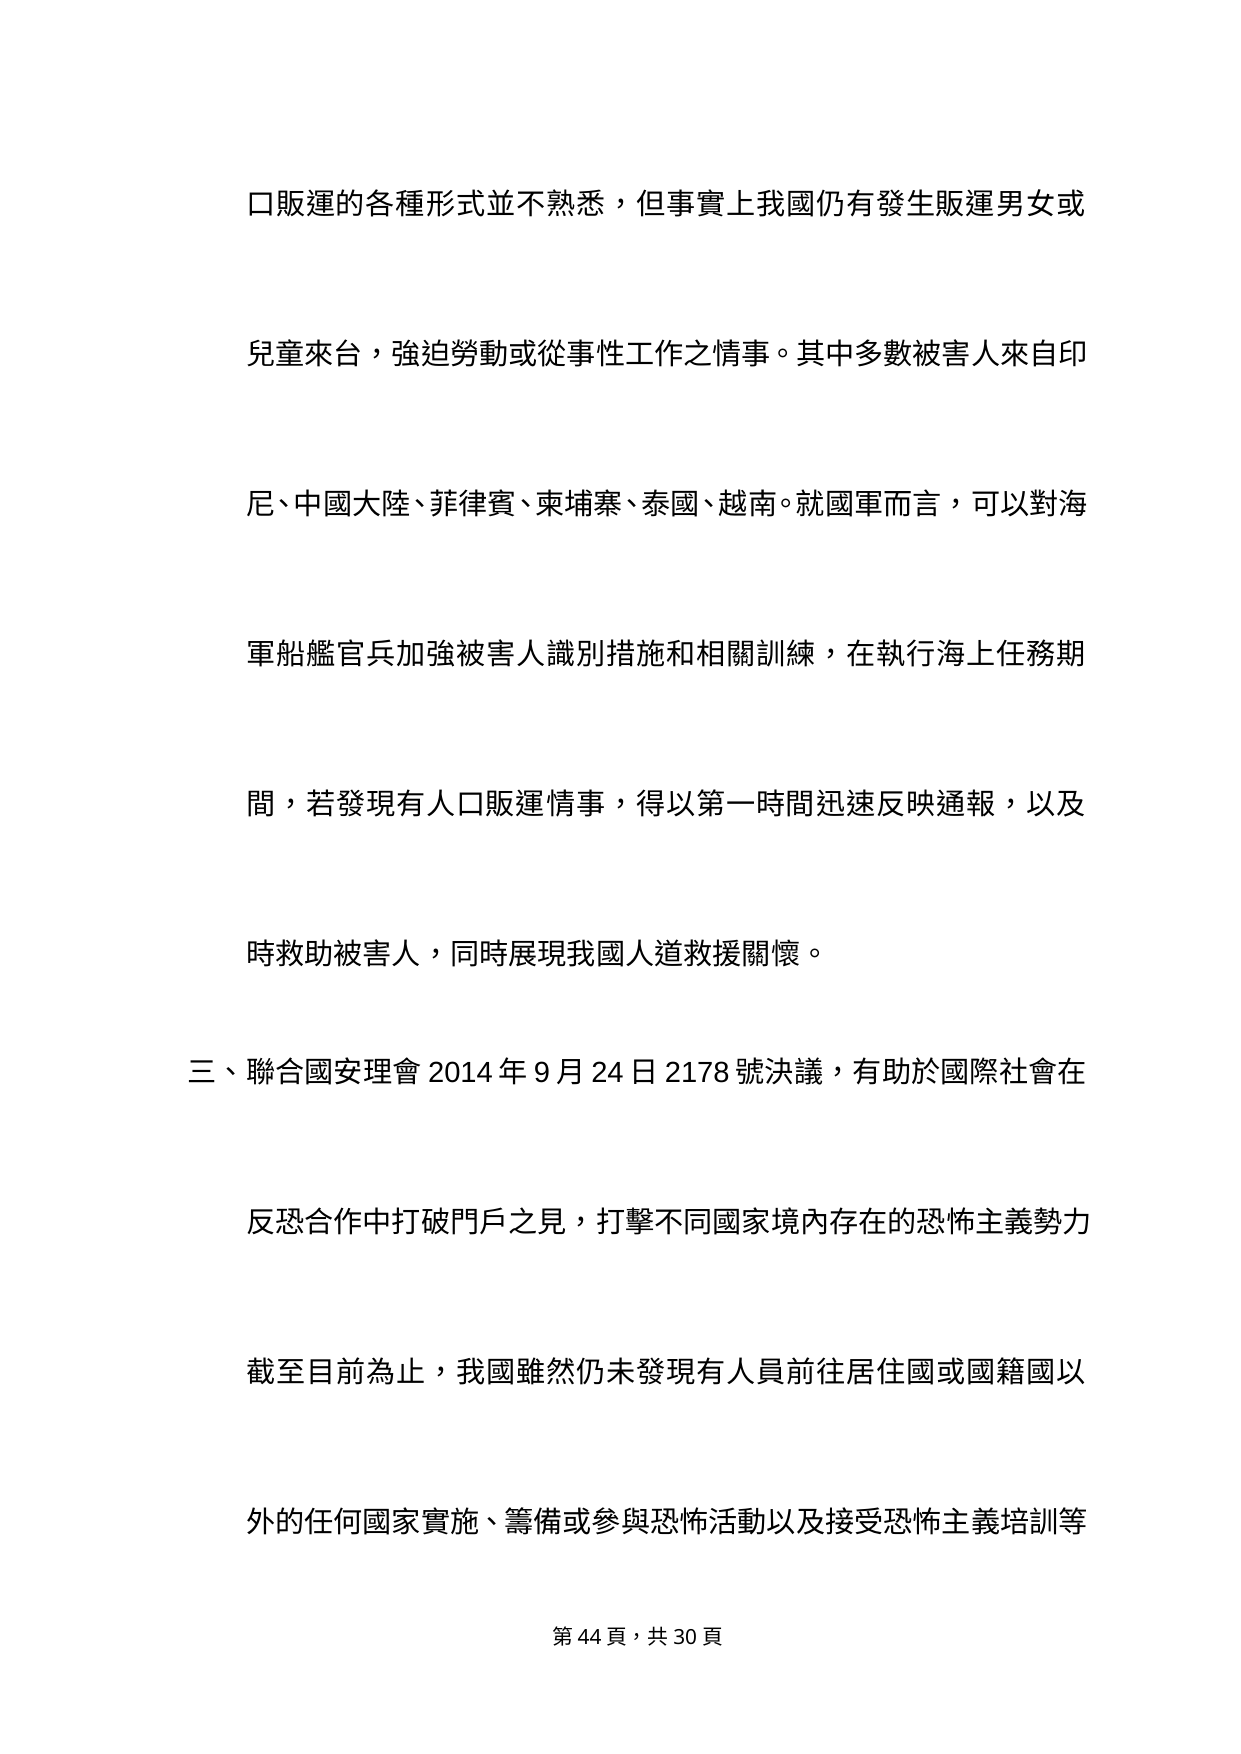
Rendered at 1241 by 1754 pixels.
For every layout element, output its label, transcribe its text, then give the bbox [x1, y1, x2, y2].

text 三、聯合國安理會2014年9月24日2178號決議，有助於國際社會在反恐合作中打破門戶之見，打擊不同國家境內存在的恐怖主義勢力。截至目前為止，我國雖然仍未發現有人員前往居住國或國籍國以外的任何國家實施、籌備或參與恐怖活動以及接受恐怖主義培訓等行為，但近來恐怖主義團體利用網路及各種媒體廣告，呈現出一連串美化後的假象。我國軍在戰技上訓練有素，惟對於防制該種具有宗教團體類化般的恐怖主義思想之心理建設教育卻甚為少見。在網際網路發達的我國，官兵隨手可取得豐富、即時的資料，若在有意無意間接觸恐怖主義相關訊息，耳濡目染下恐受蠱惑。本部可加強應對恐怖主義之心理建設教育，並注意官兵日常言行，另外，本部所屬人員若欲前往具爭議性質之國家或地區，為防止受煽惑之極端分子回國發動恐怖襲擊，須配合修正相關規定，於必要時，對有疑慮人員於出國前後施以儀器測驗，以積極防範恐怖行動發生。 [187, 1032, 1087, 1557]
text 口販運的各種形式並不熟悉，但事實上我國仍有發生販運男女或兒童來台，強迫勞動或從事性工作之情事。其中多數被害人來自印尼、中國大陸、菲律賓、柬埔寨、泰國、越南。就國軍而言，可以對海軍船艦官兵加強被害人識別措施和相關訓練，在執行海上任務期間，若發現有人口販運情事，得以第一時間迅速反映通報，以及時救助被害人，同時展現我國人道救援關懷。 [187, 164, 1087, 989]
